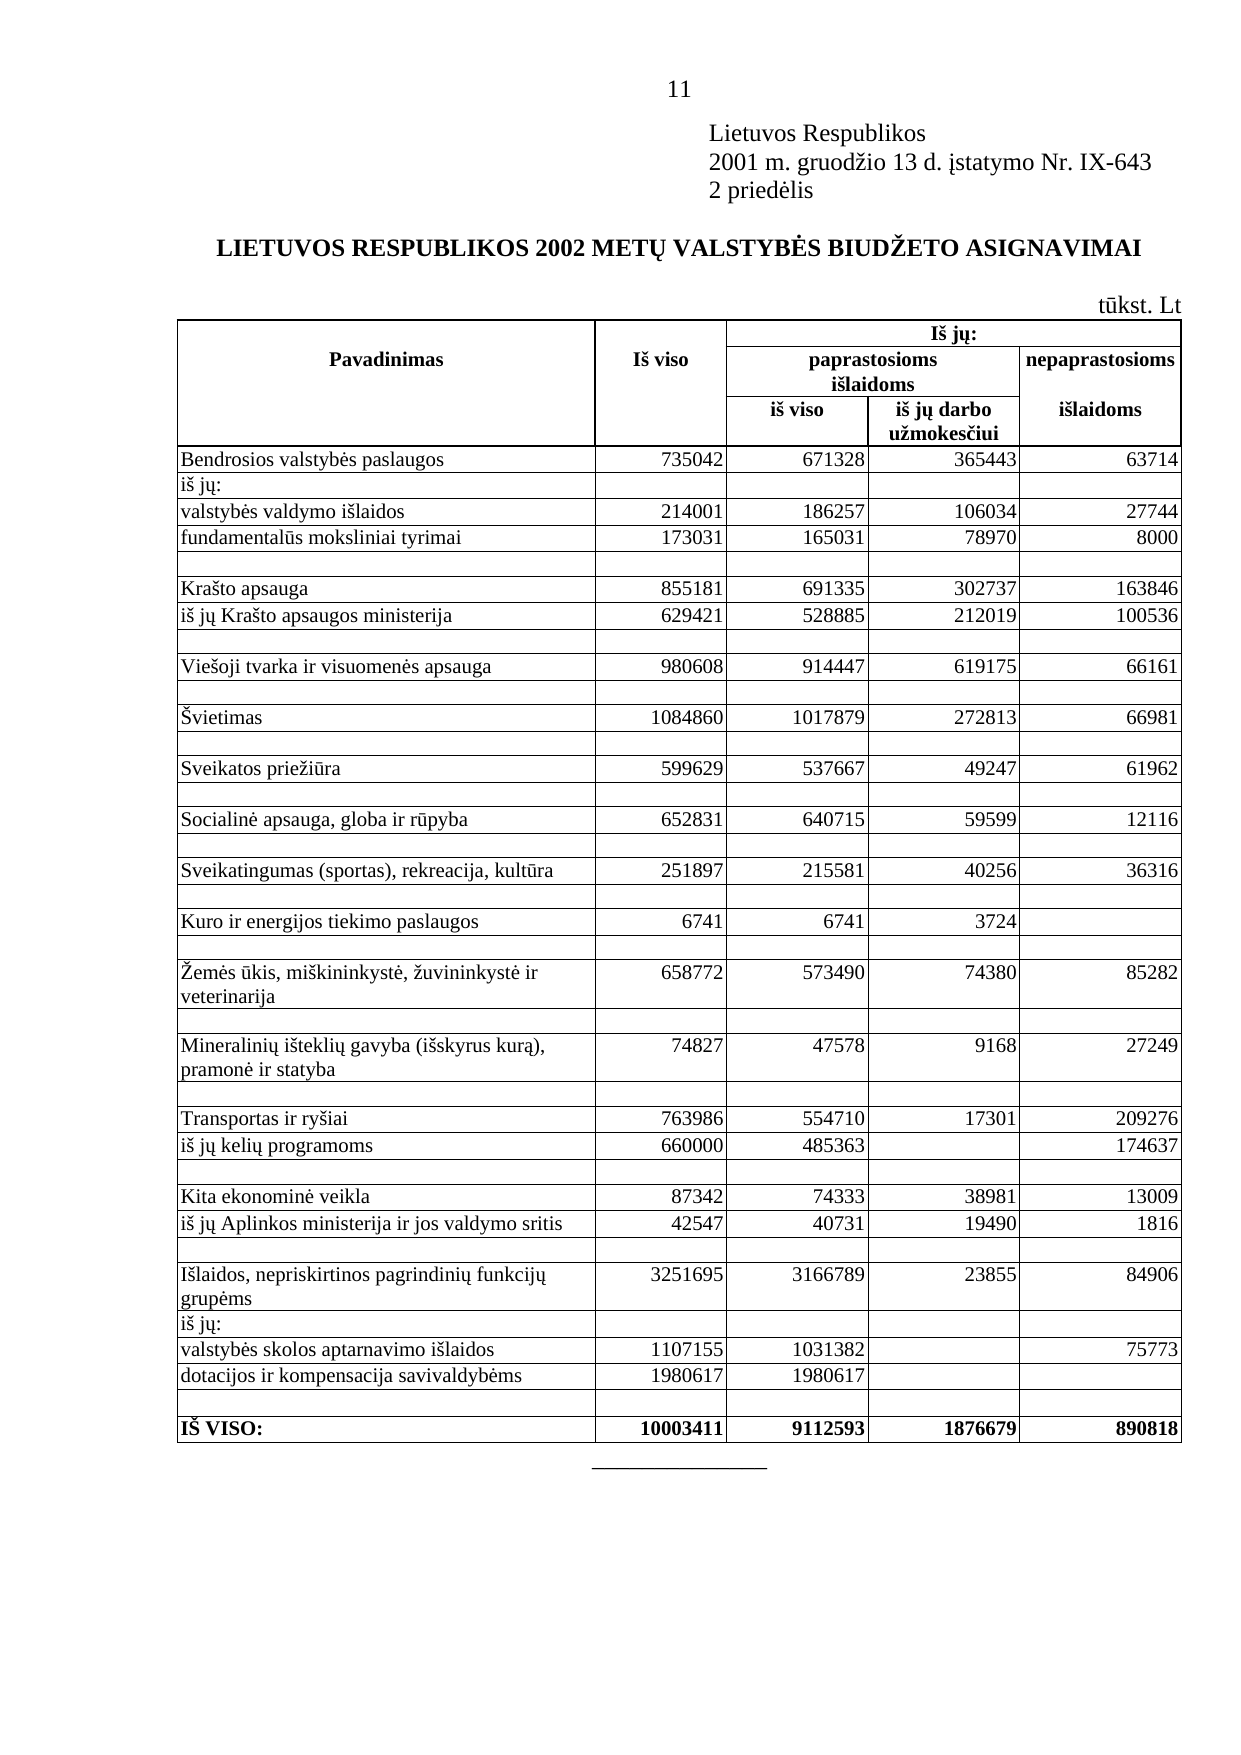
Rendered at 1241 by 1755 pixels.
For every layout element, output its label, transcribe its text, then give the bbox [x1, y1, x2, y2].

table_cell [869, 552, 1019, 576]
table_cell Viešoji tvarka ir visuomenės apsauga [178, 654, 595, 679]
table_cell 537667 [727, 756, 868, 782]
table_cell [178, 1082, 595, 1106]
table_cell 658772 [596, 960, 726, 1008]
table_cell [178, 732, 595, 755]
table_cell 691335 [727, 577, 868, 602]
text Lietuvos Respublikos [177, 118, 1181, 147]
table_cell IŠ VISO: [178, 1417, 595, 1442]
table_cell [178, 1238, 595, 1261]
table_cell iš jų kelių programoms [178, 1133, 595, 1159]
table_cell [596, 885, 726, 908]
table_cell 49247 [869, 756, 1019, 782]
table_cell [869, 834, 1019, 857]
text 2 priedėlis [177, 176, 1181, 204]
table_cell 78970 [869, 526, 1019, 551]
table_cell [727, 1009, 868, 1033]
table_cell iš jų: [178, 473, 595, 498]
table_cell [596, 681, 726, 704]
text Lietuvos Respublikos 2002 metų valstybės biudžeto asignavimai [177, 233, 1181, 262]
text 2001 m. gruodžio 13 d. įstatymo Nr. IX-643 [177, 147, 1181, 176]
table_cell 215581 [727, 858, 868, 884]
table_cell [727, 936, 868, 959]
table_cell [178, 783, 595, 806]
table_cell 1017879 [727, 705, 868, 731]
table_cell [869, 1364, 1019, 1389]
table_header [178, 321, 594, 346]
table_cell 66161 [1020, 654, 1181, 679]
text tūkst. Lt [177, 291, 1181, 319]
table_cell [178, 885, 595, 908]
table_cell 890818 [1020, 1417, 1181, 1442]
table_cell [596, 783, 726, 806]
table_cell [596, 1238, 726, 1261]
table_header Iš jų: [727, 321, 1180, 346]
table_cell valstybės skolos aptarnavimo išlaidos [178, 1338, 595, 1363]
table_cell [178, 396, 594, 445]
table_cell [1020, 1364, 1181, 1389]
table_cell 1876679 [869, 1417, 1019, 1442]
table_cell 27249 [1020, 1034, 1181, 1081]
table_cell [596, 1390, 726, 1416]
table_cell [178, 1009, 595, 1033]
table_cell 365443 [869, 447, 1019, 472]
table_cell 3724 [869, 909, 1019, 935]
table_cell valstybės valdymo išlaidos [178, 499, 595, 524]
table_cell [1020, 552, 1181, 576]
table_cell Krašto apsauga [178, 577, 595, 602]
table_cell fundamentalūs moksliniai tyrimai [178, 526, 595, 551]
table_cell [869, 630, 1019, 653]
table_cell 485363 [727, 1133, 868, 1159]
table_cell 40731 [727, 1211, 868, 1237]
table_cell [1020, 732, 1181, 755]
table_cell dotacijos ir kompensacija savivaldybėms [178, 1364, 595, 1389]
table_cell iš jų Krašto apsaugos ministerija [178, 603, 595, 628]
table_cell [596, 936, 726, 959]
table_cell [596, 473, 726, 498]
table_cell 629421 [596, 603, 726, 628]
table_cell paprastosioms išlaidoms [727, 347, 1019, 396]
table_cell [727, 552, 868, 576]
table_cell 84906 [1020, 1263, 1181, 1310]
table_cell 660000 [596, 1133, 726, 1159]
table_cell 74380 [869, 960, 1019, 1008]
table_cell [596, 1082, 726, 1106]
table_cell Bendrosios valstybės paslaugos [178, 447, 595, 472]
table_cell 1980617 [596, 1364, 726, 1389]
table_cell [1020, 681, 1181, 704]
table_cell [1020, 885, 1181, 908]
table_cell Socialinė apsauga, globa ir rūpyba [178, 807, 595, 833]
table_cell Išlaidos, nepriskirtinos pagrindinių funkcijų grupėms [178, 1263, 595, 1310]
table_cell [727, 885, 868, 908]
table_cell 914447 [727, 654, 868, 679]
table_cell 87342 [596, 1185, 726, 1210]
table_cell 40256 [869, 858, 1019, 884]
table_cell [178, 552, 595, 576]
table_cell Sveikatos priežiūra [178, 756, 595, 782]
table_cell [1020, 1390, 1181, 1416]
table_cell 23855 [869, 1263, 1019, 1310]
table_cell [869, 1133, 1019, 1159]
table_cell [596, 1160, 726, 1184]
table_cell nepaprastosioms [1020, 347, 1180, 396]
table_cell [596, 1009, 726, 1033]
table_cell 855181 [596, 577, 726, 602]
table_cell Žemės ūkis, miškininkystė, žuvininkystė ir veterinarija [178, 960, 595, 1008]
table_cell [869, 1311, 1019, 1336]
table_cell [727, 473, 868, 498]
table_cell 61962 [1020, 756, 1181, 782]
table_cell iš jų: [178, 1311, 595, 1336]
table_cell 74827 [596, 1034, 726, 1081]
table_cell 13009 [1020, 1185, 1181, 1210]
table_cell 74333 [727, 1185, 868, 1210]
table_cell [727, 1390, 868, 1416]
table_cell [727, 630, 868, 653]
table_cell 9168 [869, 1034, 1019, 1081]
table_cell [178, 1390, 595, 1416]
table_cell 163846 [1020, 577, 1181, 602]
table_cell 17301 [869, 1107, 1019, 1132]
table_cell 100536 [1020, 603, 1181, 628]
table_cell [869, 473, 1019, 498]
table_cell [596, 1311, 726, 1336]
table_cell 12116 [1020, 807, 1181, 833]
table_header [596, 321, 726, 346]
table_cell [1020, 630, 1181, 653]
table_cell [596, 834, 726, 857]
table_cell iš viso [727, 397, 867, 445]
table_cell [178, 936, 595, 959]
table_cell 212019 [869, 603, 1019, 628]
table_cell [727, 834, 868, 857]
table_cell 66981 [1020, 705, 1181, 731]
table_cell 3251695 [596, 1263, 726, 1310]
table_cell 106034 [869, 499, 1019, 524]
table_cell [178, 1160, 595, 1184]
table_cell Pavadinimas [178, 346, 594, 396]
table_cell 302737 [869, 577, 1019, 602]
table_cell 186257 [727, 499, 868, 524]
table_cell Sveikatingumas (sportas), rekreacija, kultūra [178, 858, 595, 884]
table_cell 1031382 [727, 1338, 868, 1363]
table_cell 173031 [596, 526, 726, 551]
table_cell 27744 [1020, 499, 1181, 524]
table_cell 251897 [596, 858, 726, 884]
table_cell [727, 1311, 868, 1336]
table_cell 36316 [1020, 858, 1181, 884]
table_cell [869, 1160, 1019, 1184]
table_cell 6741 [727, 909, 868, 935]
table_cell 19490 [869, 1211, 1019, 1237]
table_cell 59599 [869, 807, 1019, 833]
table_cell 10003411 [596, 1417, 726, 1442]
table_cell 671328 [727, 447, 868, 472]
table_cell 528885 [727, 603, 868, 628]
table_cell 763986 [596, 1107, 726, 1132]
table_cell [1020, 1009, 1181, 1033]
table_cell 6741 [596, 909, 726, 935]
table_cell [727, 681, 868, 704]
table_cell 214001 [596, 499, 726, 524]
table_cell Mineralinių išteklių gavyba (išskyrus kurą), pramonė ir statyba [178, 1034, 595, 1081]
table_cell [1020, 1160, 1181, 1184]
table_cell [1020, 1311, 1181, 1336]
table_cell 165031 [727, 526, 868, 551]
table_cell 573490 [727, 960, 868, 1008]
table_cell 652831 [596, 807, 726, 833]
table_cell [727, 732, 868, 755]
table_cell 1084860 [596, 705, 726, 731]
table_cell [596, 732, 726, 755]
table_cell 9112593 [727, 1417, 868, 1442]
table_cell [869, 885, 1019, 908]
table_cell [596, 552, 726, 576]
table_cell 209276 [1020, 1107, 1181, 1132]
table_cell Švietimas [178, 705, 595, 731]
table_cell [869, 783, 1019, 806]
table_cell [727, 1160, 868, 1184]
table_cell [178, 630, 595, 653]
table_cell 640715 [727, 807, 868, 833]
table_cell Kuro ir energijos tiekimo paslaugos [178, 909, 595, 935]
table_cell [727, 1082, 868, 1106]
table_cell [596, 630, 726, 653]
table_cell [1020, 834, 1181, 857]
table_cell [1020, 1082, 1181, 1106]
table_cell [596, 396, 726, 445]
table_cell 1816 [1020, 1211, 1181, 1237]
table_cell [869, 1238, 1019, 1261]
table_cell 42547 [596, 1211, 726, 1237]
table_cell 554710 [727, 1107, 868, 1132]
table_cell 8000 [1020, 526, 1181, 551]
table_cell Iš viso [596, 346, 726, 396]
table_cell [1020, 1238, 1181, 1261]
table_cell [869, 732, 1019, 755]
table_cell [869, 1082, 1019, 1106]
table_cell 619175 [869, 654, 1019, 679]
table_cell [1020, 783, 1181, 806]
table_cell [1020, 936, 1181, 959]
table_cell 735042 [596, 447, 726, 472]
table_cell [178, 834, 595, 857]
table_cell [869, 1390, 1019, 1416]
table_cell 1980617 [727, 1364, 868, 1389]
table_cell 75773 [1020, 1338, 1181, 1363]
table_cell 174637 [1020, 1133, 1181, 1159]
text ______________ [177, 1443, 1181, 1472]
table_cell 38981 [869, 1185, 1019, 1210]
table_cell 980608 [596, 654, 726, 679]
table_cell iš jų darbo užmokesčiui [869, 397, 1019, 445]
table_cell 1107155 [596, 1338, 726, 1363]
table_cell [727, 783, 868, 806]
table_cell 272813 [869, 705, 1019, 731]
table_cell [1020, 473, 1181, 498]
table_cell [1020, 909, 1181, 935]
table_cell [727, 1238, 868, 1261]
table_cell iš jų Aplinkos ministerija ir jos valdymo sritis [178, 1211, 595, 1237]
table_cell 63714 [1020, 447, 1181, 472]
table_cell Transportas ir ryšiai [178, 1107, 595, 1132]
table_cell [178, 681, 595, 704]
table_cell [869, 681, 1019, 704]
table_cell [869, 1009, 1019, 1033]
table_cell Kita ekonominė veikla [178, 1185, 595, 1210]
table_cell 47578 [727, 1034, 868, 1081]
table_cell 85282 [1020, 960, 1181, 1008]
table_cell išlaidoms [1020, 396, 1180, 445]
table_cell 3166789 [727, 1263, 868, 1310]
table_cell 599629 [596, 756, 726, 782]
table_cell [869, 936, 1019, 959]
table_cell [869, 1338, 1019, 1363]
